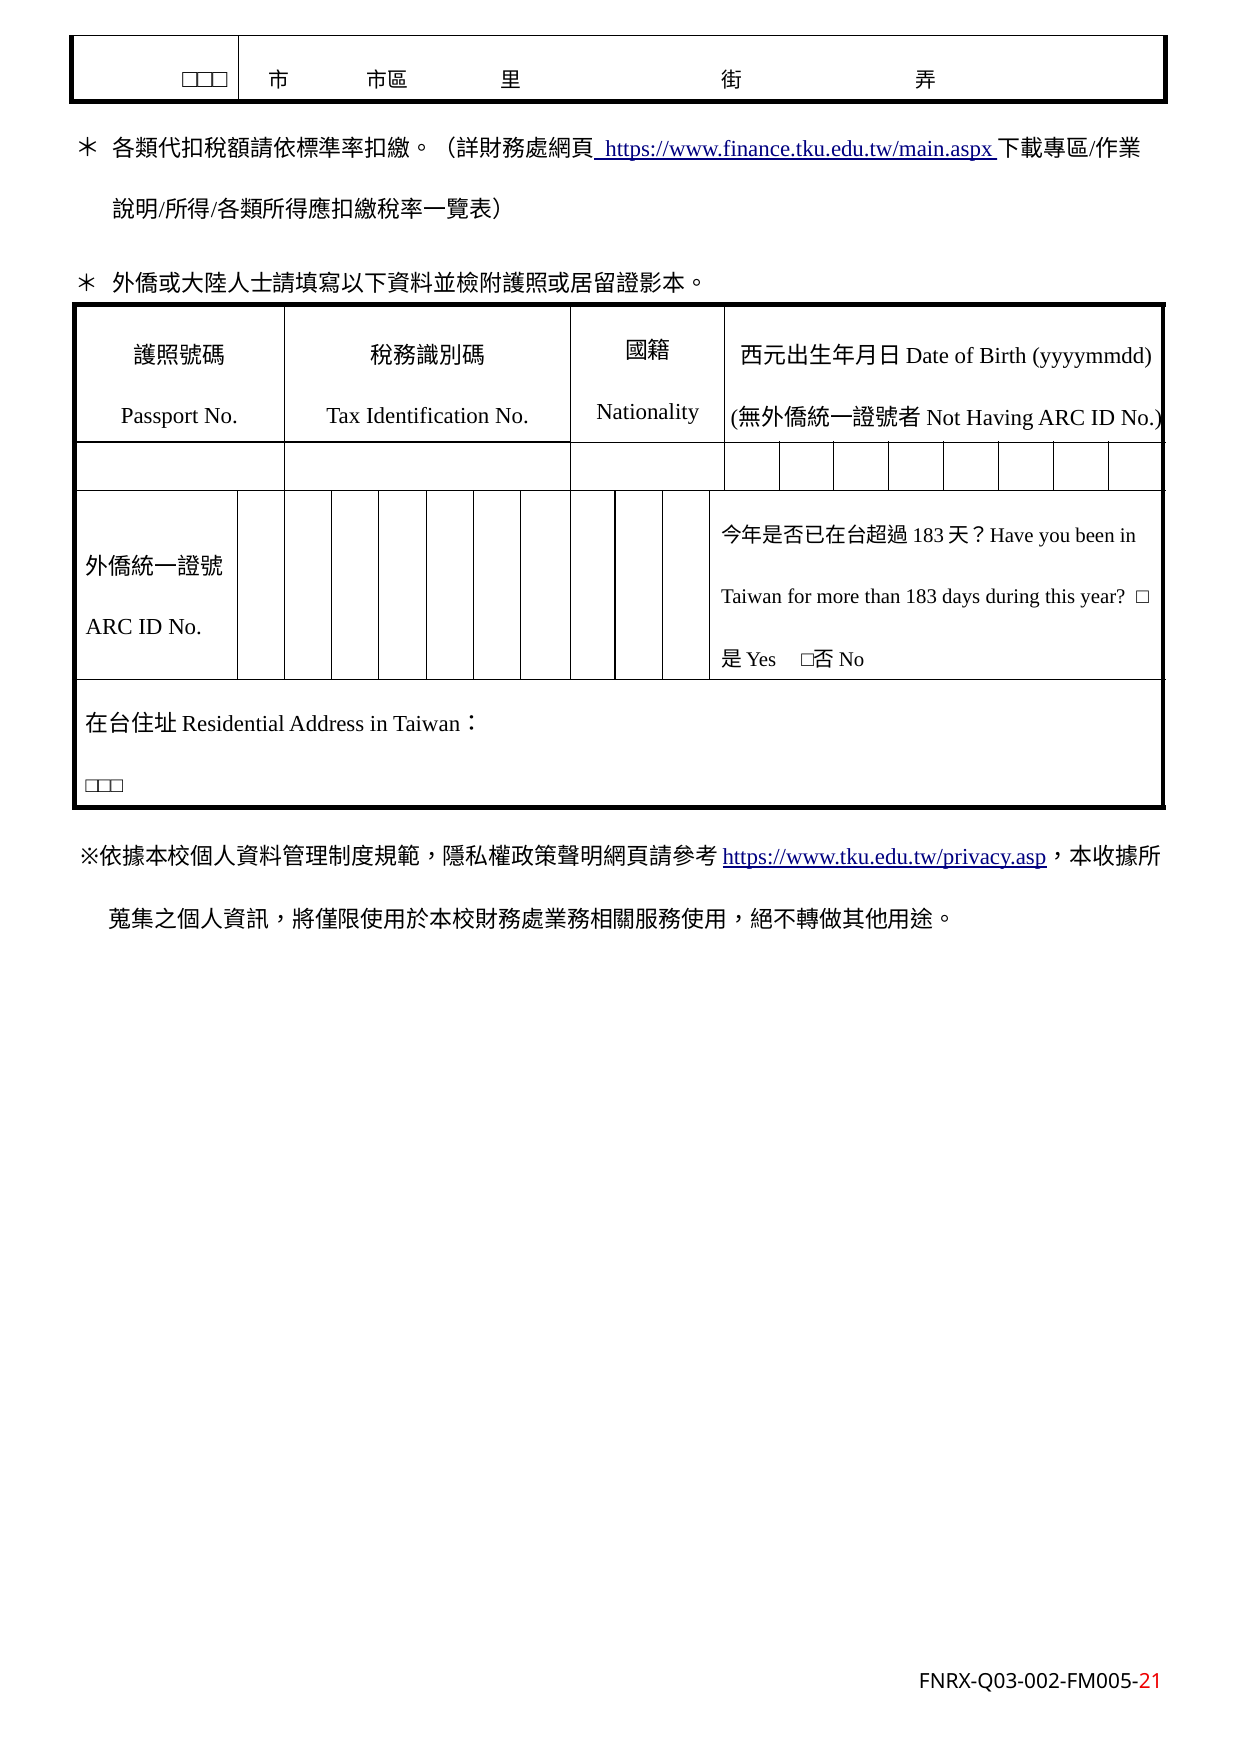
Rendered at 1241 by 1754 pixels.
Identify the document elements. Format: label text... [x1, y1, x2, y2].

table_cell [1054, 443, 1108, 490]
table_cell [566, 36, 658, 99]
table_cell [474, 491, 520, 679]
table_cell [379, 491, 426, 679]
table_cell [77, 443, 284, 490]
table_cell [889, 443, 943, 490]
table_cell [571, 491, 614, 679]
table_cell [999, 443, 1053, 490]
table_cell □□□ [74, 36, 238, 99]
table_cell [332, 491, 378, 679]
table_cell [571, 443, 724, 490]
table_cell 在台住址Residential Address in Taiwan： □□□ [77, 680, 1161, 805]
table_cell [969, 36, 1163, 99]
table_cell [521, 491, 570, 679]
table_header 西元出生年月日Date of Birth (yyyymmdd) (無外僑統一證號者Not Having ARC ID No.) [725, 307, 1161, 441]
table_cell [285, 443, 570, 490]
table_header 護照號碼 Passport No. [77, 307, 284, 441]
table_cell [944, 443, 998, 490]
table_cell [663, 491, 709, 679]
table_cell [427, 491, 473, 679]
table_cell 市區 [320, 36, 454, 99]
table_cell 市 [239, 36, 320, 99]
table_cell [285, 491, 331, 679]
table_cell [725, 443, 779, 490]
table_cell [616, 491, 662, 679]
table_cell [780, 443, 833, 490]
table_header 國籍Nationality [571, 307, 724, 441]
table_cell 今年是否已在台超過183天？Have you been in Taiwan for more than 183 days during this year? □是Yes □否No [710, 491, 1161, 679]
table_cell 街 [658, 36, 805, 99]
table_header 稅務識別碼 Tax Identification No. [285, 307, 570, 441]
table_cell [238, 491, 284, 679]
list 各類代扣稅額請依標準率扣繳。（詳財務處網頁 https://www.finance.tku.edu.tw/main.aspx下載專區/作業說明/所得/各類所得應扣繳稅率一覽表） [75, 104, 1162, 228]
table_cell [834, 443, 888, 490]
table_cell 弄 [883, 36, 969, 99]
table_cell 外僑統一證號 ARC ID No. [77, 491, 237, 679]
table_cell 里 [454, 36, 566, 99]
table_cell [805, 36, 883, 99]
list 外僑或大陸人士請填寫以下資料並檢附護照或居留證影本。 [75, 240, 1162, 302]
table_cell [1109, 443, 1161, 490]
text ※依據本校個人資料管理制度規範，隱私權政策聲明網頁請參考https://www.tku.edu.tw/privacy.asp，本收據所蒐集之個人資訊，將僅限使用於本校財務處業務相關服務使用，絕不轉做其他用途。 [75, 813, 1183, 938]
